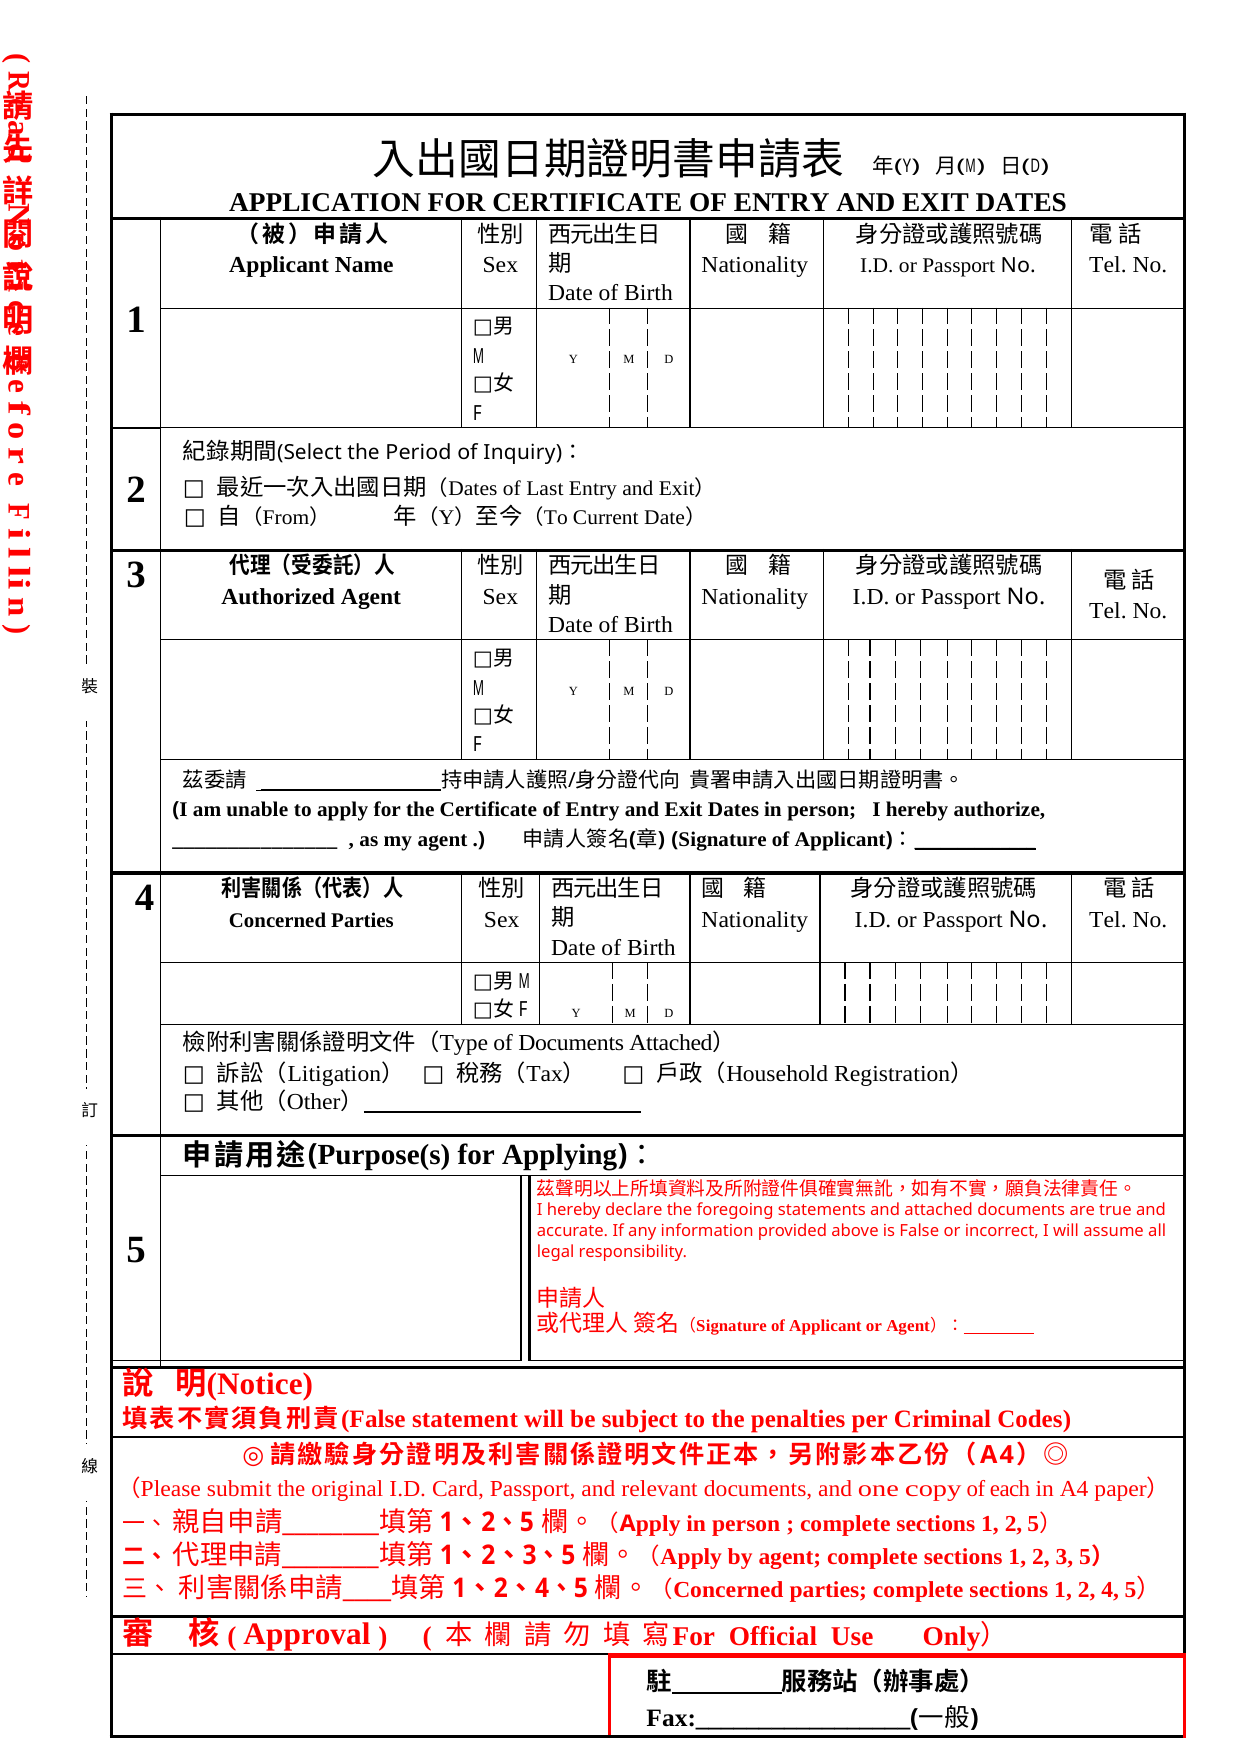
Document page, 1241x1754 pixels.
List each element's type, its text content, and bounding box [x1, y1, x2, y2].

table_cell [1072, 640, 1183, 759]
table_cell 檢附利害關係證明文件（Type of Documents Attached） □ 訴訟（Litigation） □ 稅務（Tax） □ 戶政（Household Registration） □ 其他（Other） [161, 1025, 1183, 1134]
table_cell M [610, 640, 647, 759]
table_cell [824, 309, 848, 427]
table_cell 4 [113, 875, 160, 1134]
table_cell 1 [113, 220, 160, 427]
table_cell [1021, 640, 1046, 759]
table_header 入出國日期證明書申請表 年(Y) 月(M) 日(D) APPLICATION FOR CERTIFICATE OF ENTRY AND EXIT DATES [113, 116, 1183, 217]
table_cell 電 話 Tel. No. [1072, 220, 1183, 307]
table_cell [161, 963, 461, 1023]
table_cell M [613, 963, 647, 1023]
table_cell [923, 309, 947, 427]
table_cell [997, 309, 1021, 427]
table_cell [997, 640, 1021, 759]
table_cell [113, 1655, 608, 1735]
table_cell [849, 640, 870, 759]
table_cell （被）申請人 Applicant Name [161, 220, 461, 307]
table_cell [947, 640, 972, 759]
table_cell [920, 963, 947, 1023]
table_cell 西元出生日期 Date of Birth [537, 220, 689, 307]
table_cell [898, 309, 922, 427]
table_cell [1072, 963, 1183, 1023]
table_cell 身分證或護照號碼 I.D. or Passport No. [824, 220, 1071, 307]
table_cell D [648, 640, 689, 759]
table_cell D [648, 963, 689, 1023]
table_cell D [648, 309, 689, 427]
table_cell 國籍 Nationality [691, 875, 819, 962]
table_cell ◎ 請繳驗身分證明及利害關係證明文件正本，另附影本乙份（A4）◎ （Please submit the original I.D. Card, Passport, and relevant documents, and one copy of each in A4 paper） 親自申請________填第 1、2、5 欄。（Apply in person ; complete sections 1, 2, 5） 代理申請________填第 1、2、3、5 欄。（Apply by agent; complete sections 1, 2, 3, 5） 利害關係申請____填第 1、2、4、5 欄。（Concerned parties; complete sections 1, 2, 4, 5） [113, 1438, 1183, 1615]
table_cell [845, 963, 870, 1023]
table_cell [161, 1176, 520, 1360]
table_cell 性別 Sex [462, 220, 536, 307]
table_cell Y [537, 309, 610, 427]
table_cell 身分證或護照號碼 I.D. or Passport No. [821, 875, 1071, 962]
table_cell [1021, 309, 1046, 427]
table_cell 說 明(Notice) 填表不實須負刑責(False statement will be subject to the penalties per Criminal Codes) [113, 1369, 1183, 1436]
table_cell 4 [66, 1089, 103, 1145]
table_cell 身分證或護照號碼 I.D. or Passport No. [824, 552, 1071, 639]
table_cell [895, 963, 920, 1023]
table_cell 利害關係（代表）人 Concerned Parties [161, 875, 461, 962]
table_cell [873, 309, 898, 427]
table_cell [920, 640, 947, 759]
table_cell [870, 963, 895, 1023]
table_cell 電 話 Tel. No. [1072, 875, 1183, 962]
table_cell [691, 309, 823, 427]
table_cell □男 M □女 F [462, 963, 539, 1023]
table_cell 國籍 Nationality [691, 220, 823, 307]
table_cell [947, 963, 972, 1023]
table_cell 申請用途(Purpose(s) for Applying)： [161, 1137, 1183, 1175]
table_cell 5 [113, 1137, 160, 1360]
table_cell 性別 Sex [462, 875, 539, 962]
table_cell 國籍 Nationality [691, 552, 823, 639]
table_cell [691, 963, 819, 1023]
table_cell Y [537, 640, 610, 759]
table_cell [870, 640, 895, 759]
table_cell [161, 309, 461, 427]
table_cell 駐 服務站（辦事處） Fax:_________________(一般) [611, 1658, 1183, 1735]
table_cell [821, 963, 845, 1023]
table_cell 茲委請 持申請人護照/身分證代向 貴署申請入出國日期證明書。 (I am unable to apply for the Certificate of Entry and Exit Dates in person; I hereby authorize, _______________ , as my agent .) 申請人簽名(章) (Signature of Applicant)：______________ [161, 760, 1183, 871]
table_cell [895, 640, 920, 759]
table_cell [691, 640, 823, 759]
table_cell 3 [66, 665, 103, 721]
table_cell M [610, 309, 647, 427]
table_cell [1046, 963, 1071, 1023]
table_cell 性別 Sex [462, 552, 536, 639]
table_cell [1046, 640, 1071, 759]
table_cell [972, 963, 997, 1023]
table_cell 電 話 Tel. No. [1072, 552, 1183, 639]
table_cell 茲聲明以上所填資料及所附證件俱確實無訛，如有不實，願負法律責任。 I hereby declare the foregoing statements and attached documents are true and accurate. If any information provided above is False or incorrect, I will assume all legal responsibility. 申請人 或代理人 簽名（Signature of Applicant or Agent）： [531, 1176, 1183, 1360]
table_cell [1046, 309, 1071, 427]
table_cell [972, 640, 997, 759]
table_cell [824, 640, 848, 759]
table_cell 紀錄期間(Select the Period of Inquiry)： □ 最近一次入出國日期（Dates of Last Entry and Exit） □ 自（From） 年（Y）至今（To Current Date） [161, 428, 1183, 549]
table_cell 西元出生日期 Date of Birth [537, 552, 689, 639]
table_cell 2 [113, 429, 160, 549]
table_cell [997, 963, 1021, 1023]
table_cell [161, 640, 461, 759]
table_cell 西元出生日期 Date of Birth [540, 875, 689, 962]
table_header 入出國日期證明書申請表 年(Y) 月(M) 日(D) APPLICATION FOR CERTIFICATE OF ENTRY AND EXIT DATES [0, 91, 63, 381]
table_cell 審 核 ( Approval ) ( 本 欄 請 勿 填 寫 For Official Use Only） [113, 1618, 1183, 1653]
table_cell [947, 309, 972, 427]
table_cell Y [540, 963, 612, 1023]
table_cell □男 M □女 F [462, 640, 536, 759]
table_cell 3 [113, 552, 160, 871]
table_cell [1072, 309, 1183, 427]
table_cell [972, 309, 997, 427]
table_cell [161, 1360, 1183, 1366]
table_cell [1021, 963, 1046, 1023]
table_cell 代理（受委託）人 Authorized Agent [161, 552, 461, 639]
table_cell [849, 309, 873, 427]
table_cell □男 M □女 F [462, 309, 536, 427]
